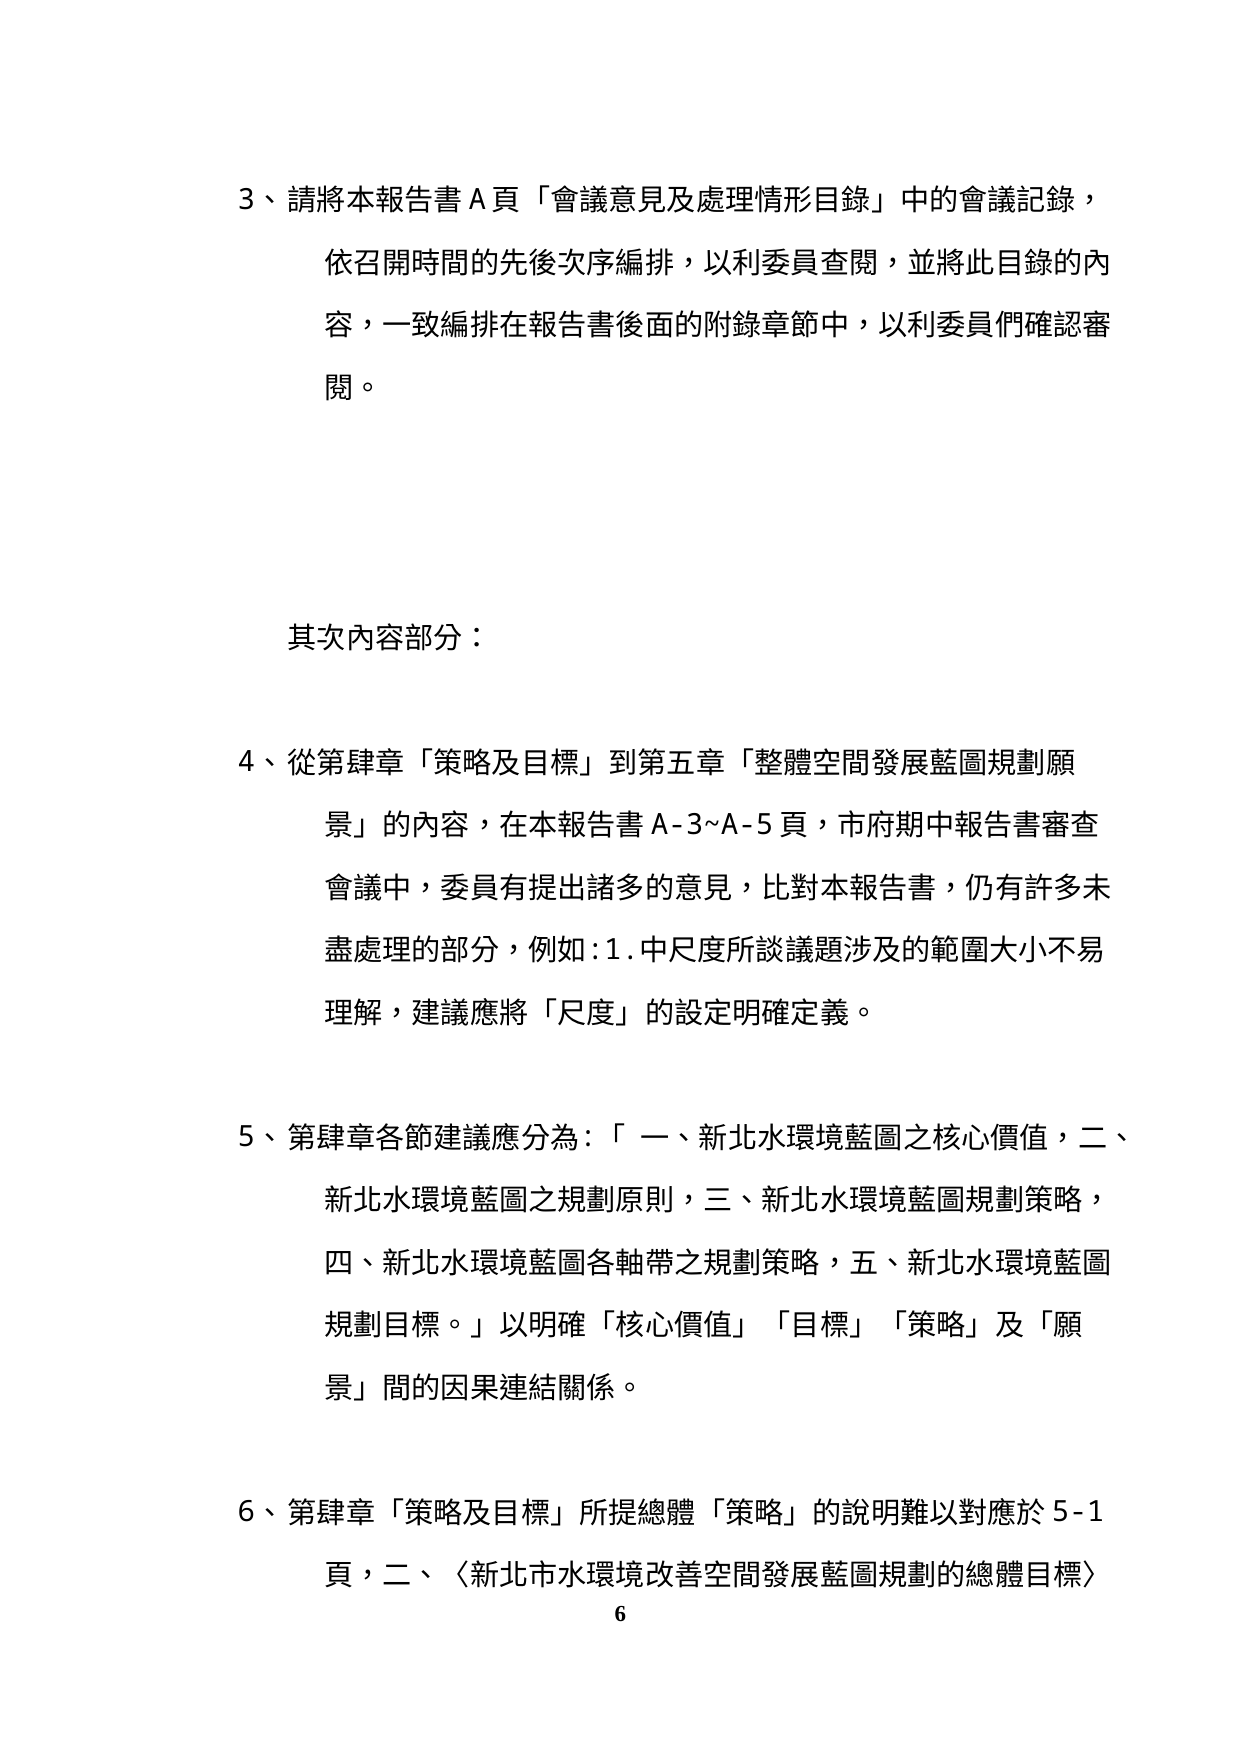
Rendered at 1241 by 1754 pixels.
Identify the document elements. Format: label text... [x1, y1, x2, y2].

list 第肆章「策略及目標」所提總體「策略」的說明難以對應於5-1頁，二、〈新北市水環境改善空間發展藍圖規劃的總體目標〉 [237, 1469, 1128, 1594]
text 其次內容部分： [287, 594, 1128, 656]
list 請將本報告書A頁「會議意見及處理情形目錄」中的會議記錄，依召開時間的先後次序編排，以利委員查閱，並將此目錄的內容，一致編排在報告書後面的附錄章節中，以利委員們確認審閱。 [237, 156, 1128, 406]
list 從第肆章「策略及目標」到第五章「整體空間發展藍圖規劃願景」的內容，在本報告書A-3~A-5頁，市府期中報告書審查會議中，委員有提出諸多的意見，比對本報告書，仍有許多未盡處理的部分，例如:1.中尺度所談議題涉及的範圍大小不易理解，建議應將「尺度」的設定明確定義。 [237, 719, 1128, 1031]
list 第肆章各節建議應分為:「 一、新北水環境藍圖之核心價值，二、新北水環境藍圖之規劃原則，三、新北水環境藍圖規劃策略，四、新北水環境藍圖各軸帶之規劃策略，五、新北水環境藍圖規劃目標。」以明確「核心價值」「目標」「策略」及「願景」間的因果連結關係。 [237, 1094, 1128, 1406]
